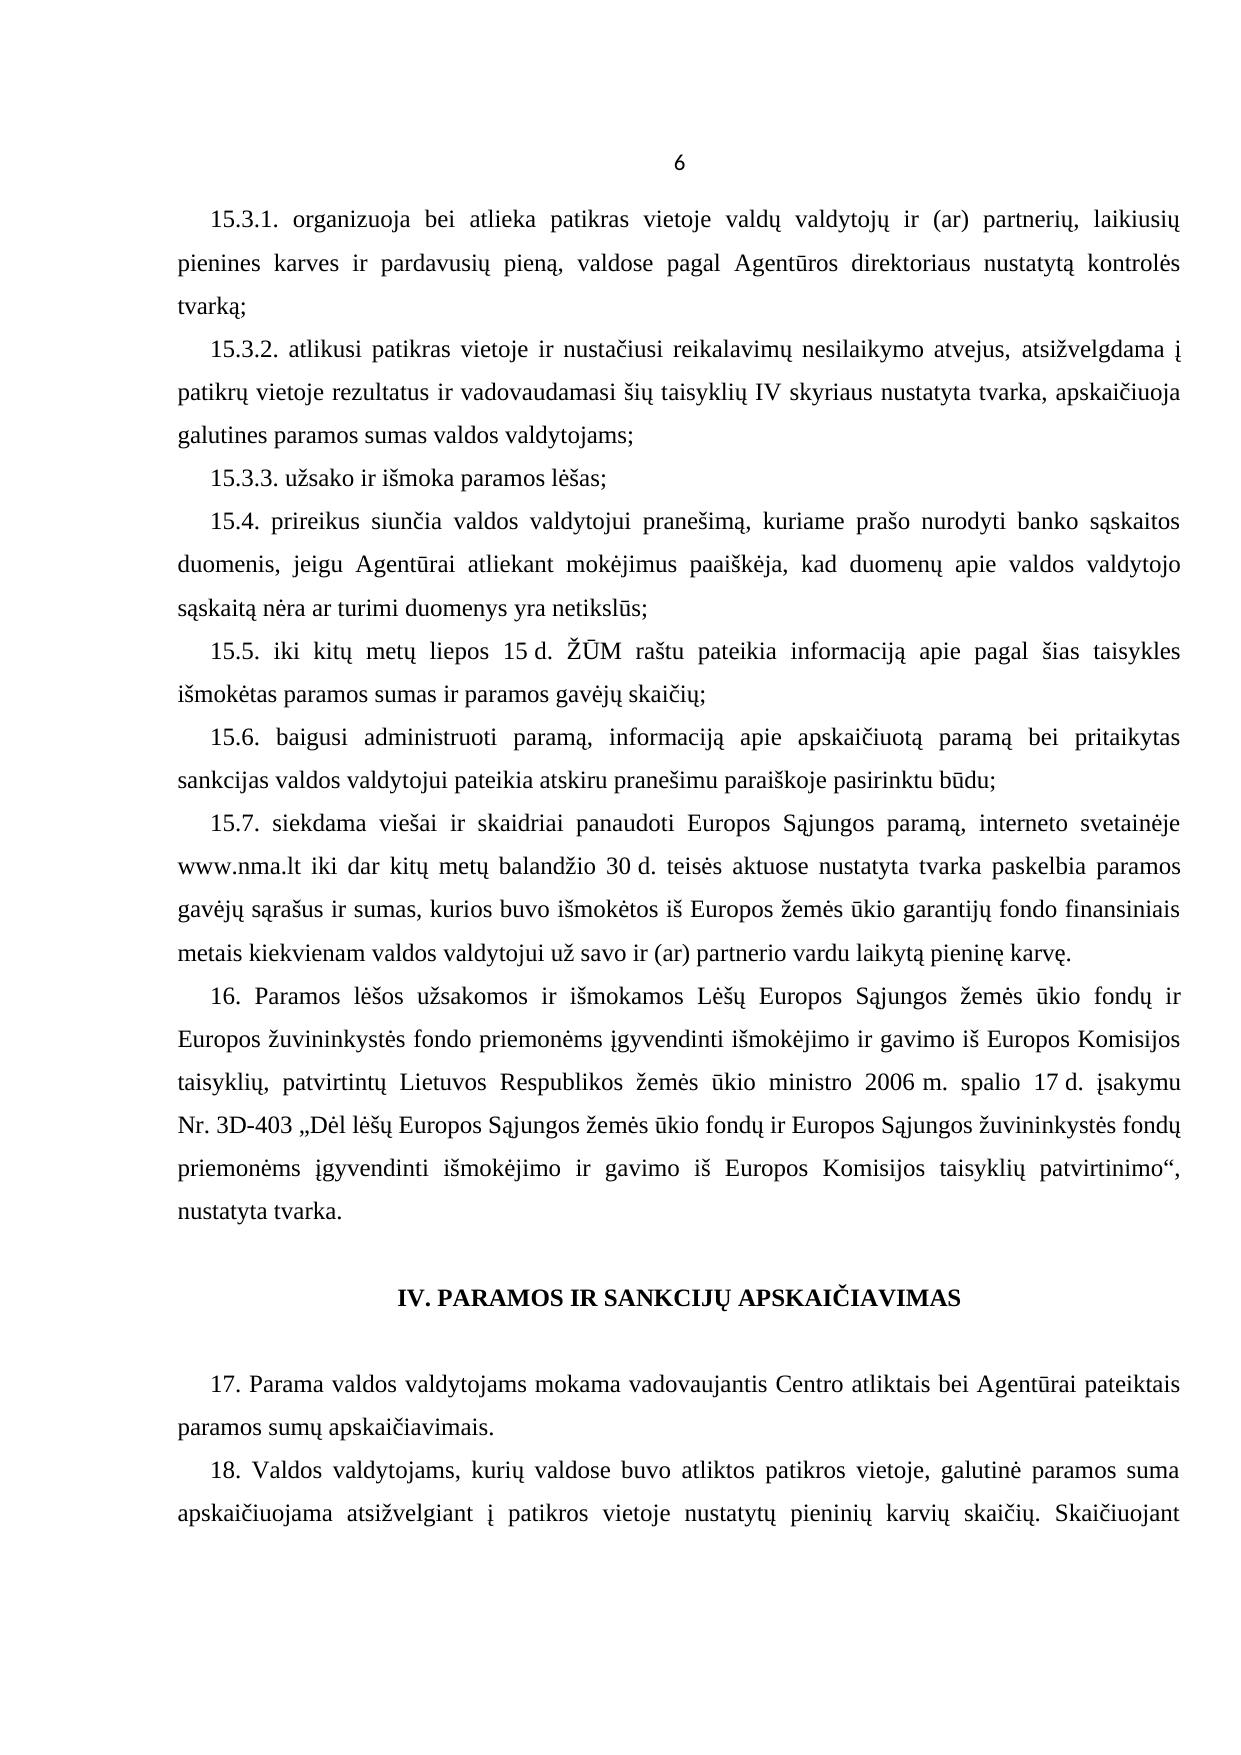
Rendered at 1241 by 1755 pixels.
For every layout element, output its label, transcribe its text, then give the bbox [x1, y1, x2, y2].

text 16. Paramos lėšos užsakomos ir išmokamos Lėšų Europos Sąjungos žemės ūkio fondų ir Europos žuvininkystės fondo priemonėms įgyvendinti išmokėjimo ir gavimo iš Europos Komisijos taisyklių, patvirtintų Lietuvos Respublikos žemės ūkio ministro 2006 m. spalio 17 d. įsakymu Nr. 3D-403 „Dėl lėšų Europos Sąjungos žemės ūkio fondų ir Europos Sąjungos žuvininkystės fondų priemonėms įgyvendinti išmokėjimo ir gavimo iš Europos Komisijos taisyklių patvirtinimo“, nustatyta tvarka. [177, 981, 1181, 1225]
text 15.4. prireikus siunčia valdos valdytojui pranešimą, kuriame prašo nurodyti banko sąskaitos duomenis, jeigu Agentūrai atliekant mokėjimus paaiškėja, kad duomenų apie valdos valdytojo sąskaitą nėra ar turimi duomenys yra netikslūs; [177, 506, 1181, 621]
text IV. paramos IR SANKCIJŲ APSKAIČIAVIMAS [177, 1283, 1181, 1311]
text 18. Valdos valdytojams, kurių valdose buvo atliktos patikros vietoje, galutinė paramos suma apskaičiuojama atsižvelgiant į patikros vietoje nustatytų pieninių karvių skaičių. Skaičiuojant [177, 1455, 1181, 1527]
text 15.7. siekdama viešai ir skaidriai panaudoti Europos Sąjungos paramą, interneto svetainėje www.nma.lt iki dar kitų metų balandžio 30 d. teisės aktuose nustatyta tvarka paskelbia paramos gavėjų sąrašus ir sumas, kurios buvo išmokėtos iš Europos žemės ūkio garantijų fondo finansiniais metais kiekvienam valdos valdytojui už savo ir (ar) partnerio vardu laikytą pieninę karvę. [177, 808, 1181, 966]
text 15.3.1. organizuoja bei atlieka patikras vietoje valdų valdytojų ir (ar) partnerių, laikiusių pienines karves ir pardavusių pieną, valdose pagal Agentūros direktoriaus nustatytą kontrolės tvarką; [177, 204, 1181, 319]
text 15.3.2. atlikusi patikras vietoje ir nustačiusi reikalavimų nesilaikymo atvejus, atsižvelgdama į patikrų vietoje rezultatus ir vadovaudamasi šių taisyklių IV skyriaus nustatyta tvarka, apskaičiuoja galutines paramos sumas valdos valdytojams; [177, 334, 1181, 449]
text 15.6. baigusi administruoti paramą, informaciją apie apskaičiuotą paramą bei pritaikytas sankcijas valdos valdytojui pateikia atskiru pranešimu paraiškoje pasirinktu būdu; [177, 722, 1181, 794]
text 15.5. iki kitų metų liepos 15 d. ŽŪM raštu pateikia informaciją apie pagal šias taisykles išmokėtas paramos sumas ir paramos gavėjų skaičių; [177, 636, 1181, 708]
text 17. Parama valdos valdytojams mokama vadovaujantis Centro atliktais bei Agentūrai pateiktais paramos sumų apskaičiavimais. [177, 1369, 1181, 1441]
text 15.3.3. užsako ir išmoka paramos lėšas; [177, 463, 1181, 492]
